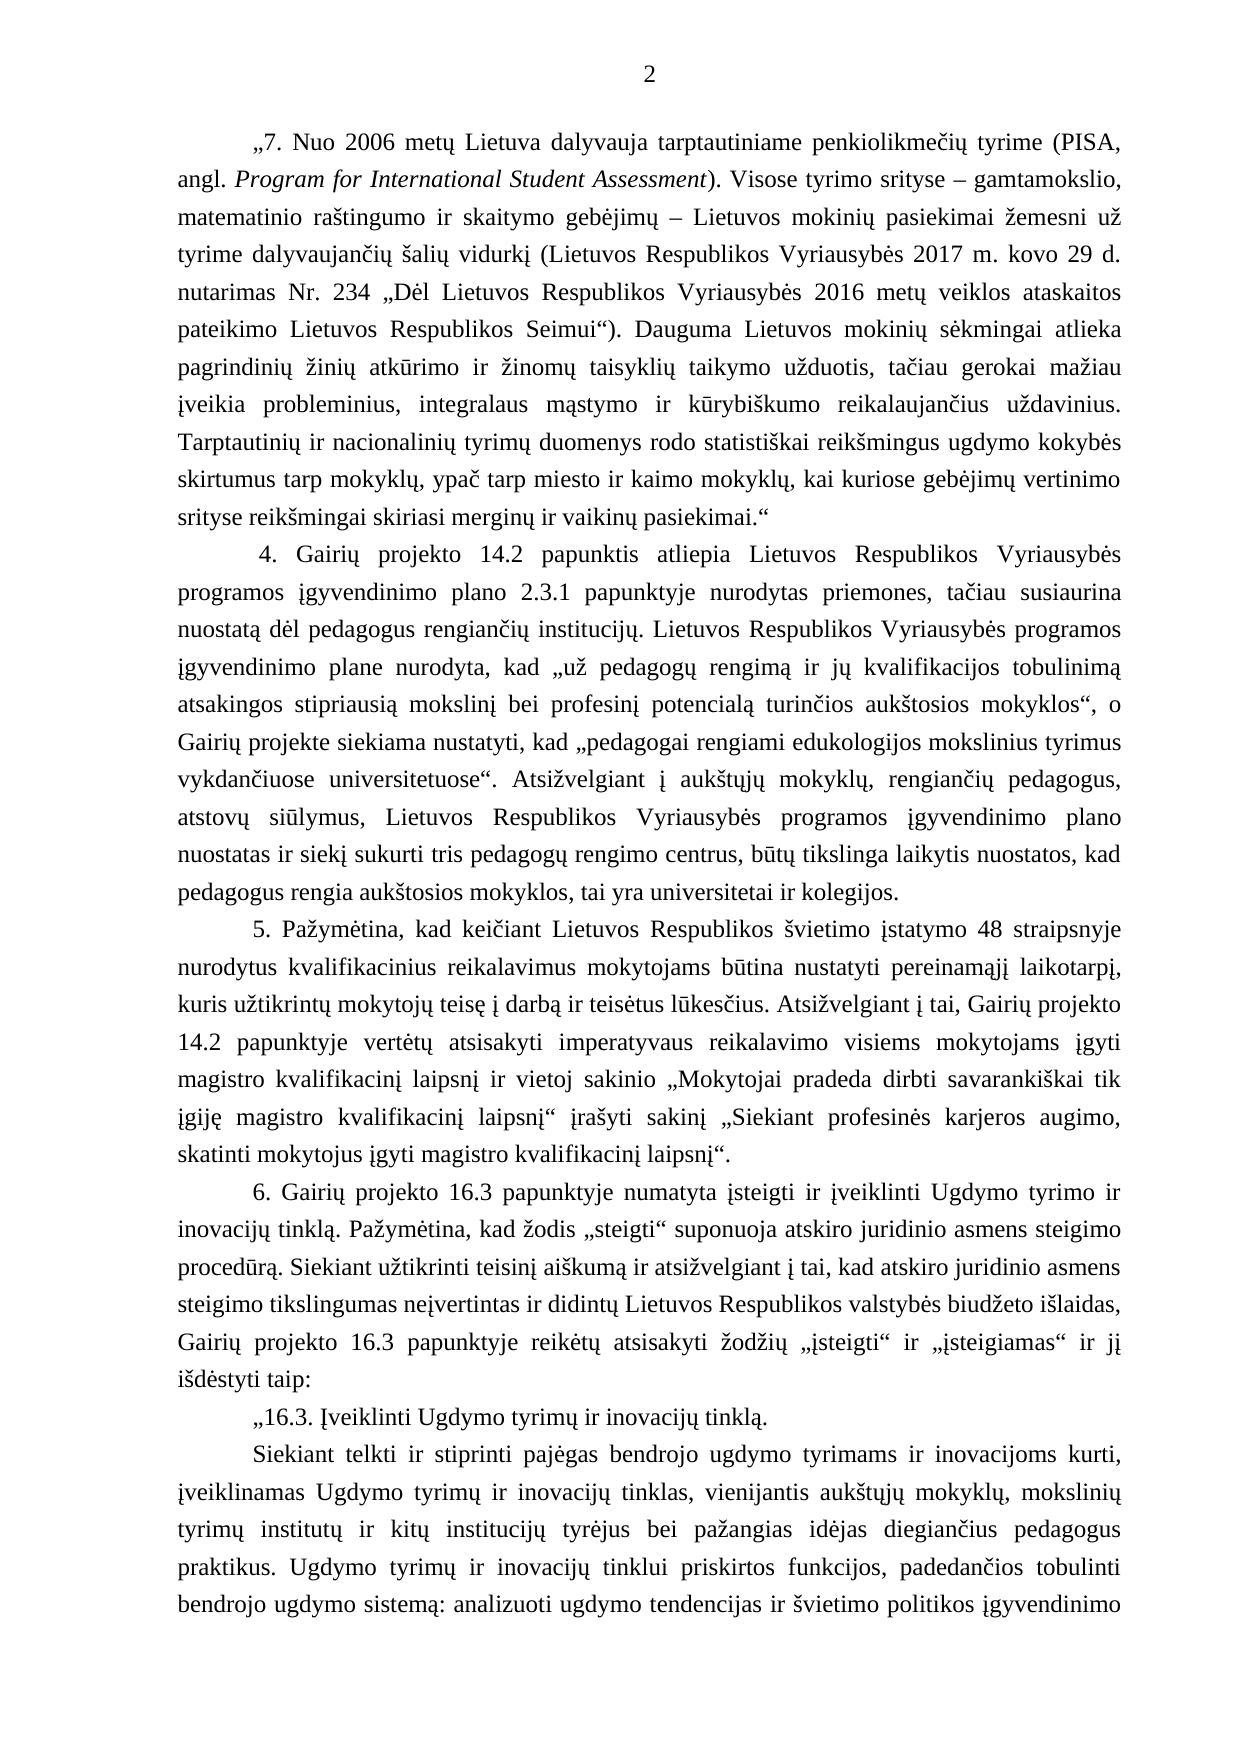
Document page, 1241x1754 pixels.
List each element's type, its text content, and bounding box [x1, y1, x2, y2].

text 6. Gairių projekto 16.3 papunktyje numatyta įsteigti ir įveiklinti Ugdymo tyrimo ir inovacijų tinklą. Pažymėtina, kad žodis „steigti“ suponuoja atskiro juridinio asmens steigimo procedūrą. Siekiant užtikrinti teisinį aiškumą ir atsižvelgiant į tai, kad atskiro juridinio asmens steigimo tikslingumas neįvertintas ir didintų Lietuvos Respublikos valstybės biudžeto išlaidas, Gairių projekto 16.3 papunktyje reikėtų atsisakyti žodžių „įsteigti“ ir „įsteigiamas“ ir jį išdėstyti taip: [177, 1168, 1122, 1393]
text „7. Nuo 2006 metų Lietuva dalyvauja tarptautiniame penkiolikmečių tyrime (PISA, angl. Program for International Student Assessment). Visose tyrimo srityse – gamtamokslio, matematinio raštingumo ir skaitymo gebėjimų – Lietuvos mokinių pasiekimai žemesni už tyrime dalyvaujančių šalių vidurkį (Lietuvos Respublikos Vyriausybės 2017 m. kovo 29 d. nutarimas Nr. 234 „Dėl Lietuvos Respublikos Vyriausybės 2016 metų veiklos ataskaitos pateikimo Lietuvos Respublikos Seimui“). Dauguma Lietuvos mokinių sėkmingai atlieka pagrindinių žinių atkūrimo ir žinomų taisyklių taikymo užduotis, tačiau gerokai mažiau įveikia probleminius, integralaus mąstymo ir kūrybiškumo reikalaujančius uždavinius. Tarptautinių ir nacionalinių tyrimų duomenys rodo statistiškai reikšmingus ugdymo kokybės skirtumus tarp mokyklų, ypač tarp miesto ir kaimo mokyklų, kai kuriose gebėjimų vertinimo srityse reikšmingai skiriasi merginų ir vaikinų pasiekimai.“ [177, 118, 1122, 531]
text „16.3. Įveiklinti Ugdymo tyrimų ir inovacijų tinklą. [177, 1393, 1122, 1431]
text Siekiant telkti ir stiprinti pajėgas bendrojo ugdymo tyrimams ir inovacijoms kurti, įveiklinamas Ugdymo tyrimų ir inovacijų tinklas, vienijantis aukštųjų mokyklų, mokslinių tyrimų institutų ir kitų institucijų tyrėjus bei pažangias idėjas diegiančius pedagogus praktikus. Ugdymo tyrimų ir inovacijų tinklui priskirtos funkcijos, padedančios tobulinti bendrojo ugdymo sistemą: analizuoti ugdymo tendencijas ir švietimo politikos įgyvendinimo [177, 1431, 1122, 1618]
text 5. Pažymėtina, kad keičiant Lietuvos Respublikos švietimo įstatymo 48 straipsnyje nurodytus kvalifikacinius reikalavimus mokytojams būtina nustatyti pereinamąjį laikotarpį, kuris užtikrintų mokytojų teisę į darbą ir teisėtus lūkesčius. Atsižvelgiant į tai, Gairių projekto 14.2 papunktyje vertėtų atsisakyti imperatyvaus reikalavimo visiems mokytojams įgyti magistro kvalifikacinį laipsnį ir vietoj sakinio „Mokytojai pradeda dirbti savarankiškai tik įgiję magistro kvalifikacinį laipsnį“ įrašyti sakinį „Siekiant profesinės karjeros augimo, skatinti mokytojus įgyti magistro kvalifikacinį laipsnį“. [177, 906, 1122, 1168]
text 4. Gairių projekto 14.2 papunktis atliepia Lietuvos Respublikos Vyriausybės programos įgyvendinimo plano 2.3.1 papunktyje nurodytas priemones, tačiau susiaurina nuostatą dėl pedagogus rengiančių institucijų. Lietuvos Respublikos Vyriausybės programos įgyvendinimo plane nurodyta, kad „už pedagogų rengimą ir jų kvalifikacijos tobulinimą atsakingos stipriausią mokslinį bei profesinį potencialą turinčios aukštosios mokyklos“, o Gairių projekte siekiama nustatyti, kad „pedagogai rengiami edukologijos mokslinius tyrimus vykdančiuose universitetuose“. Atsižvelgiant į aukštųjų mokyklų, rengiančių pedagogus, atstovų siūlymus, Lietuvos Respublikos Vyriausybės programos įgyvendinimo plano nuostatas ir siekį sukurti tris pedagogų rengimo centrus, būtų tikslinga laikytis nuostatos, kad pedagogus rengia aukštosios mokyklos, tai yra universitetai ir kolegijos. [177, 531, 1122, 906]
